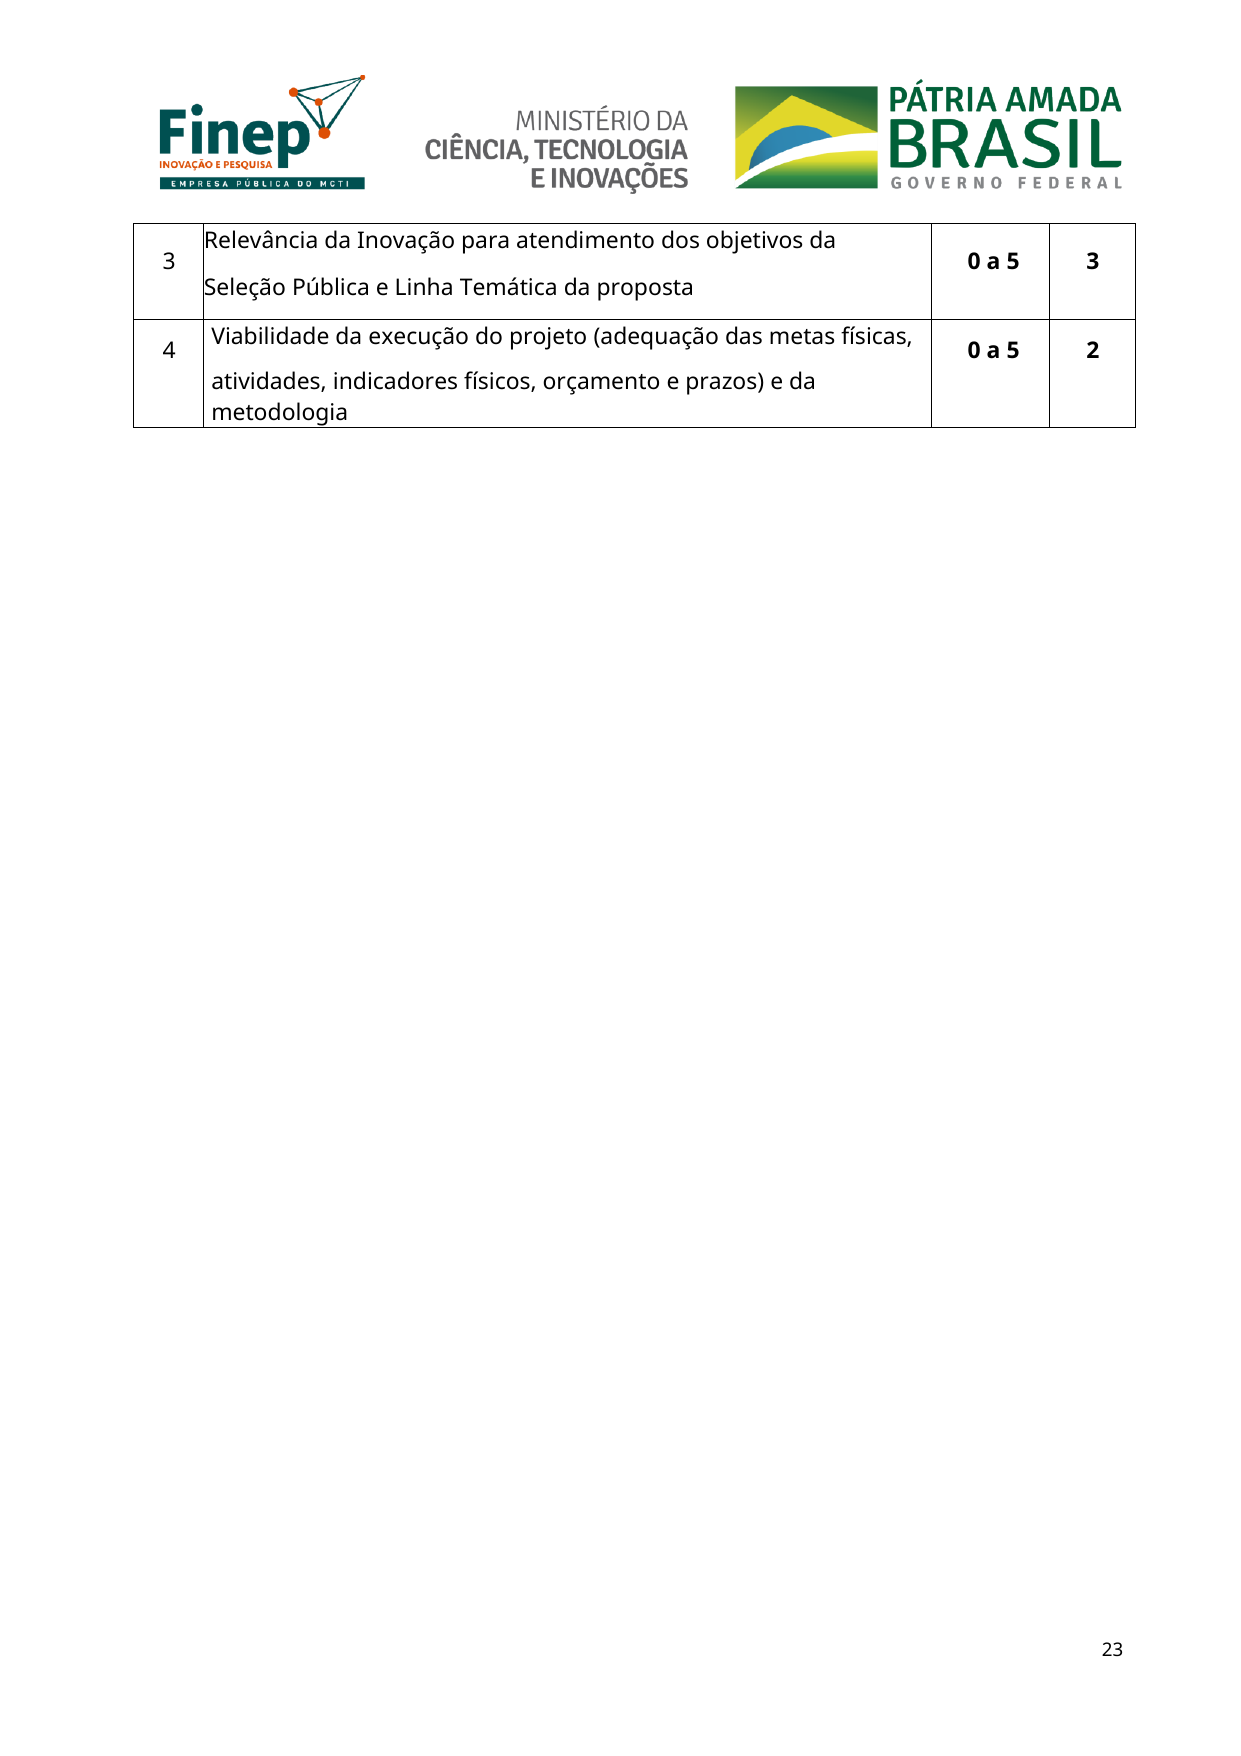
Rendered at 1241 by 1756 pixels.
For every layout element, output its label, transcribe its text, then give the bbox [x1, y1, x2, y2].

table_cell 2 [1050, 320, 1135, 427]
table_cell 3 [1050, 224, 1135, 319]
table_cell Viabilidade da execução do projeto (adequação das metas físicas, atividades, indicadores físicos, orçamento e prazos) e da metodologia [204, 320, 931, 427]
table_cell 4 [134, 320, 203, 427]
table_cell Relevância da Inovação para atendimento dos objetivos da Seleção Pública e Linha Temática da proposta [204, 224, 931, 319]
table_cell 0 a 5 [932, 320, 1049, 427]
table_cell 0 a 5 [932, 224, 1049, 319]
table_cell 3 [134, 224, 203, 319]
